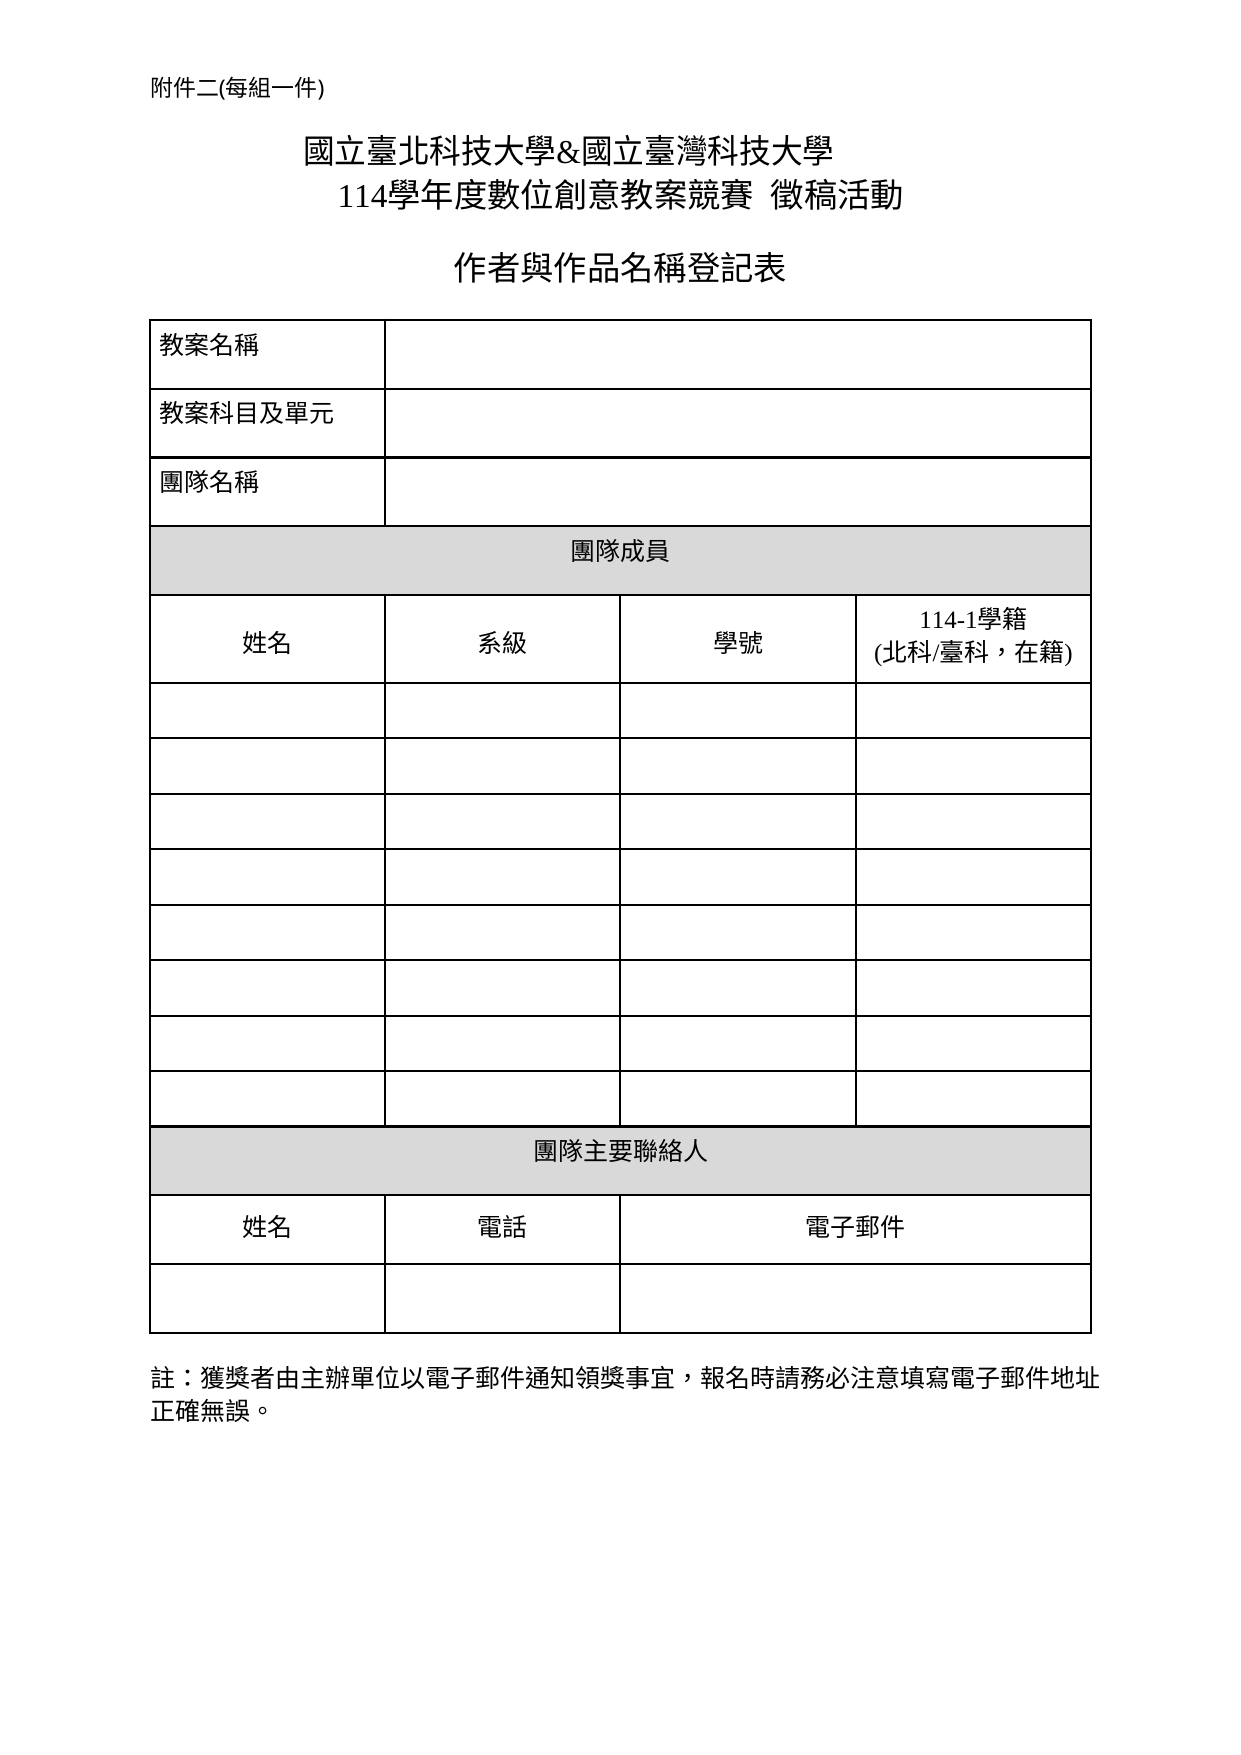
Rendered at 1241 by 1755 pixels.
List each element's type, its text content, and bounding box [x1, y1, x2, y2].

table_cell [857, 739, 1090, 793]
table_cell [151, 850, 384, 903]
table_cell 電子郵件 [621, 1196, 1090, 1263]
table_cell [151, 684, 384, 737]
table_cell [621, 1017, 855, 1070]
table_cell [621, 795, 855, 848]
table_cell 114-1學籍 (北科/臺科，在籍) [857, 596, 1090, 682]
table_cell [151, 1017, 384, 1070]
table_cell [386, 961, 619, 1014]
table_cell [386, 906, 619, 959]
text 114學年度數位創意教案競賽 徵稿活動 [243, 172, 998, 216]
text 作者與作品名稱登記表 [243, 242, 998, 290]
table_cell 團隊成員 [151, 527, 1090, 594]
table_header 教案名稱 [151, 321, 384, 388]
table_cell [857, 850, 1090, 903]
table_cell [386, 850, 619, 903]
table_cell [386, 684, 619, 737]
table_cell 團隊主要聯絡人 [151, 1128, 1090, 1194]
table_cell [386, 1017, 619, 1070]
table_cell 教案科目及單元 [151, 390, 384, 456]
table_cell [621, 961, 855, 1014]
table_cell [621, 1072, 855, 1125]
table_cell 姓名 [151, 596, 384, 682]
table_cell 團隊名稱 [151, 459, 384, 525]
table_cell 系級 [386, 596, 619, 682]
table_cell 姓名 [151, 1196, 384, 1263]
table_cell [151, 1072, 384, 1125]
table_cell [857, 684, 1090, 737]
table_header [386, 321, 1090, 388]
table_cell [151, 795, 384, 848]
text 註：獲獎者由主辦單位以電子郵件通知領獎事宜，報名時請務必注意填寫電子郵件地址正確無誤。 [150, 1361, 1105, 1426]
table_cell [621, 850, 855, 903]
table_cell [151, 961, 384, 1014]
table_cell [386, 795, 619, 848]
subtitle 國立臺北科技大學&國立臺灣科技大學 [139, 129, 998, 172]
table_cell [151, 739, 384, 793]
table_cell [857, 961, 1090, 1014]
table_cell [857, 1017, 1090, 1070]
table_cell 學號 [621, 596, 855, 682]
table_cell [386, 1265, 619, 1332]
table_cell 電話 [386, 1196, 619, 1263]
table_cell [621, 739, 855, 793]
table_cell [151, 906, 384, 959]
table_cell [386, 1072, 619, 1125]
table_cell [621, 906, 855, 959]
table_cell [857, 906, 1090, 959]
table_cell [857, 795, 1090, 848]
table_cell [386, 739, 619, 793]
table_cell [621, 1265, 1090, 1332]
table_cell [857, 1072, 1090, 1125]
table_cell [386, 459, 1090, 525]
table_cell [621, 684, 855, 737]
table_cell [386, 390, 1090, 456]
table_cell [151, 1265, 384, 1332]
